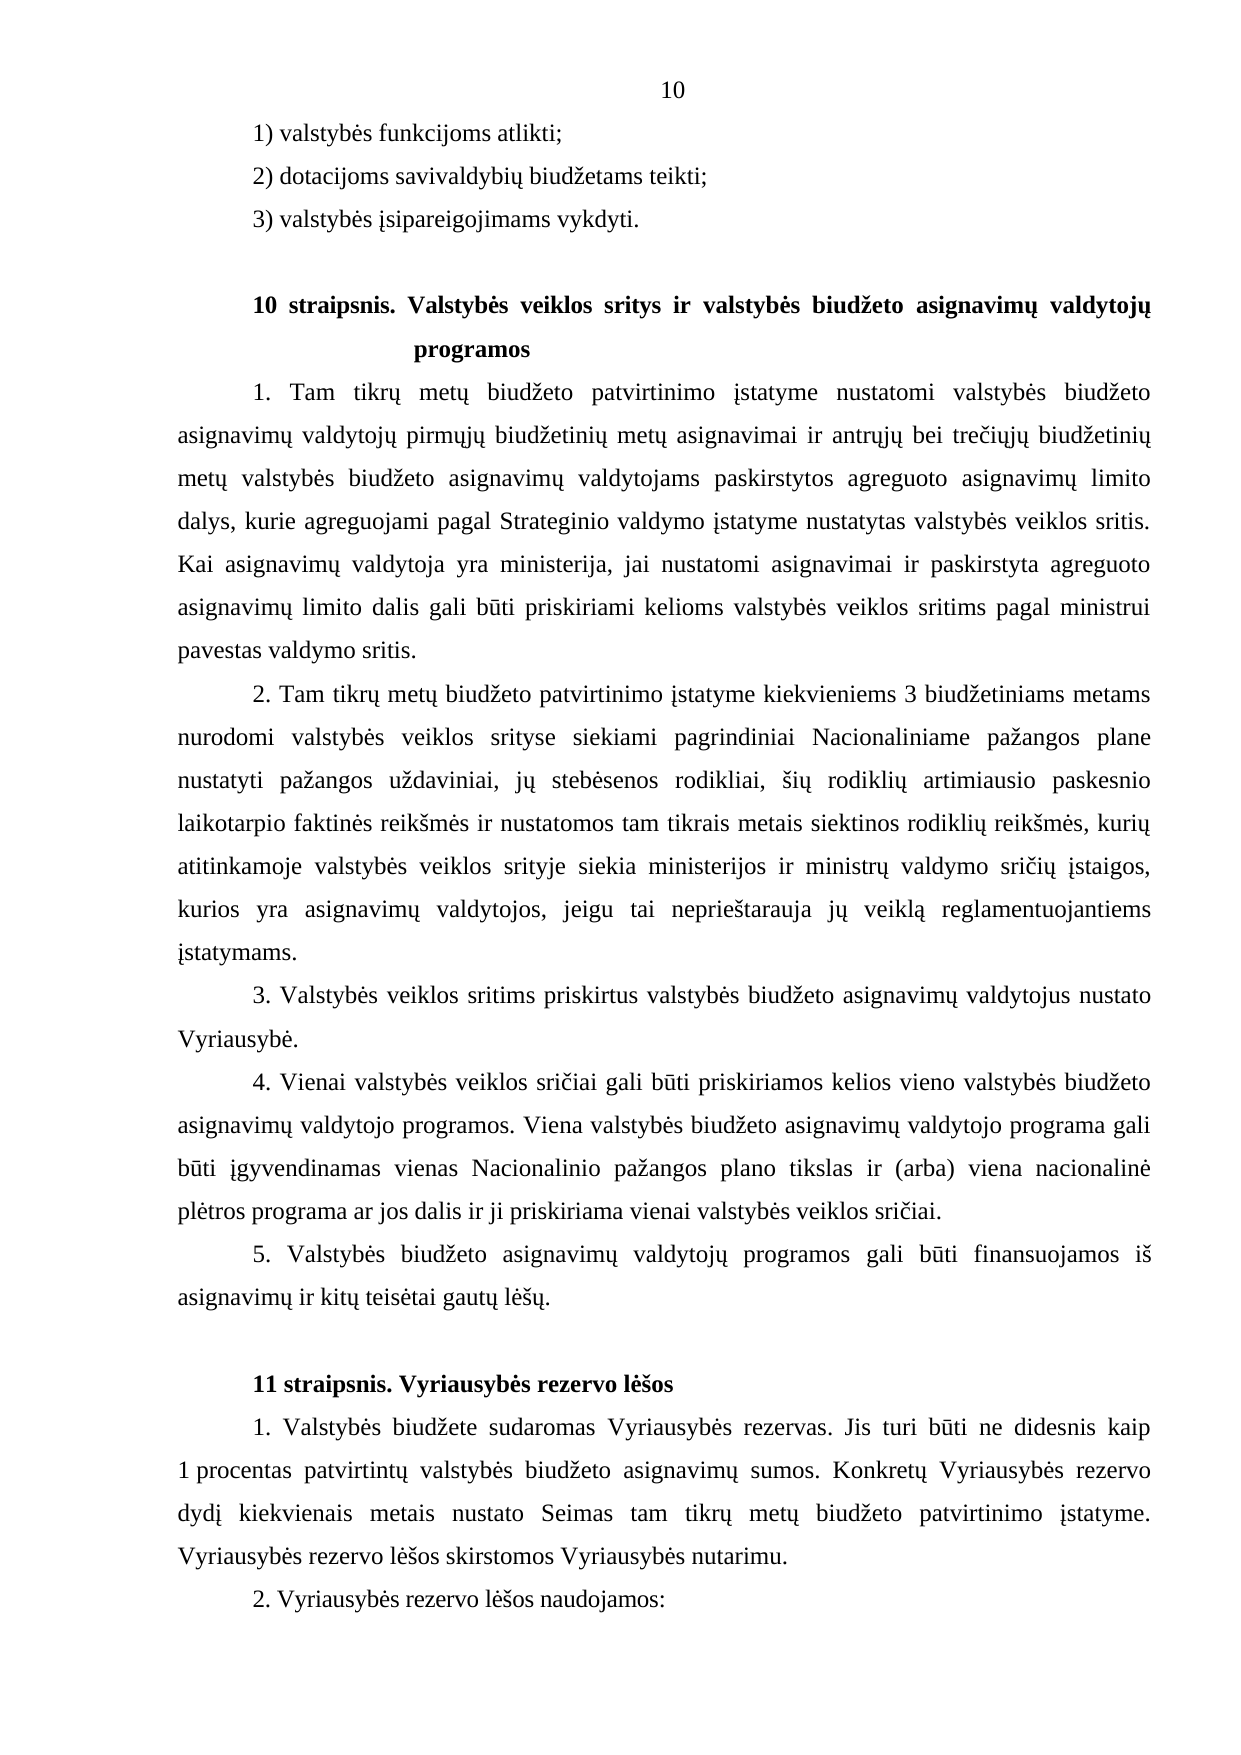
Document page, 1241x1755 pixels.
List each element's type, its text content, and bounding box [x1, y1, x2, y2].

text 3) valstybės įsipareigojimams vykdyti. [177, 204, 1152, 233]
text 2) dotacijoms savivaldybių biudžetams teikti; [177, 161, 1152, 190]
text 2. Tam tikrų metų biudžeto patvirtinimo įstatyme kiekvieniems 3 biudžetiniams metams nurodomi valstybės veiklos srityse siekiami pagrindiniai Nacionaliniame pažangos plane nustatyti pažangos uždaviniai, jų stebėsenos rodikliai, šių rodiklių artimiausio paskesnio laikotarpio faktinės reikšmės ir nustatomos tam tikrais metais siektinos rodiklių reikšmės, kurių atitinkamoje valstybės veiklos srityje siekia ministerijos ir ministrų valdymo sričių įstaigos, kurios yra asignavimų valdytojos, jeigu tai neprieštarauja jų veiklą reglamentuojantiems įstatymams. [177, 679, 1152, 966]
text 1. Tam tikrų metų biudžeto patvirtinimo įstatyme nustatomi valstybės biudžeto asignavimų valdytojų pirmųjų biudžetinių metų asignavimai ir antrųjų bei trečiųjų biudžetinių metų valstybės biudžeto asignavimų valdytojams paskirstytos agreguoto asignavimų limito dalys, kurie agreguojami pagal Strateginio valdymo įstatyme nustatytas valstybės veiklos sritis. Kai asignavimų valdytoja yra ministerija, jai nustatomi asignavimai ir paskirstyta agreguoto asignavimų limito dalis gali būti priskiriami kelioms valstybės veiklos sritims pagal ministrui pavestas valdymo sritis. [177, 377, 1152, 664]
text 5. Valstybės biudžeto asignavimų valdytojų programos gali būti finansuojamos iš asignavimų ir kitų teisėtai gautų lėšų. [177, 1239, 1152, 1311]
text 11 straipsnis. Vyriausybės rezervo lėšos [177, 1369, 1152, 1397]
text 1. Valstybės biudžete sudaromas Vyriausybės rezervas. Jis turi būti ne didesnis kaip 1 procentas patvirtintų valstybės biudžeto asignavimų sumos. Konkretų Vyriausybės rezervo dydį kiekvienais metais nustato Seimas tam tikrų metų biudžeto patvirtinimo įstatyme. Vyriausybės rezervo lėšos skirstomos Vyriausybės nutarimu. [177, 1412, 1152, 1570]
text 2. Vyriausybės rezervo lėšos naudojamos: [177, 1584, 1152, 1613]
text 10 straipsnis. Valstybės veiklos sritys ir valstybės biudžeto asignavimų valdytojų programos [252, 291, 1152, 362]
text 1) valstybės funkcijoms atlikti; [177, 118, 1152, 147]
text 4. Vienai valstybės veiklos sričiai gali būti priskiriamos kelios vieno valstybės biudžeto asignavimų valdytojo programos. Viena valstybės biudžeto asignavimų valdytojo programa gali būti įgyvendinamas vienas Nacionalinio pažangos plano tikslas ir (arba) viena nacionalinė plėtros programa ar jos dalis ir ji priskiriama vienai valstybės veiklos sričiai. [177, 1067, 1152, 1225]
text 3. Valstybės veiklos sritims priskirtus valstybės biudžeto asignavimų valdytojus nustato Vyriausybė. [177, 981, 1152, 1052]
